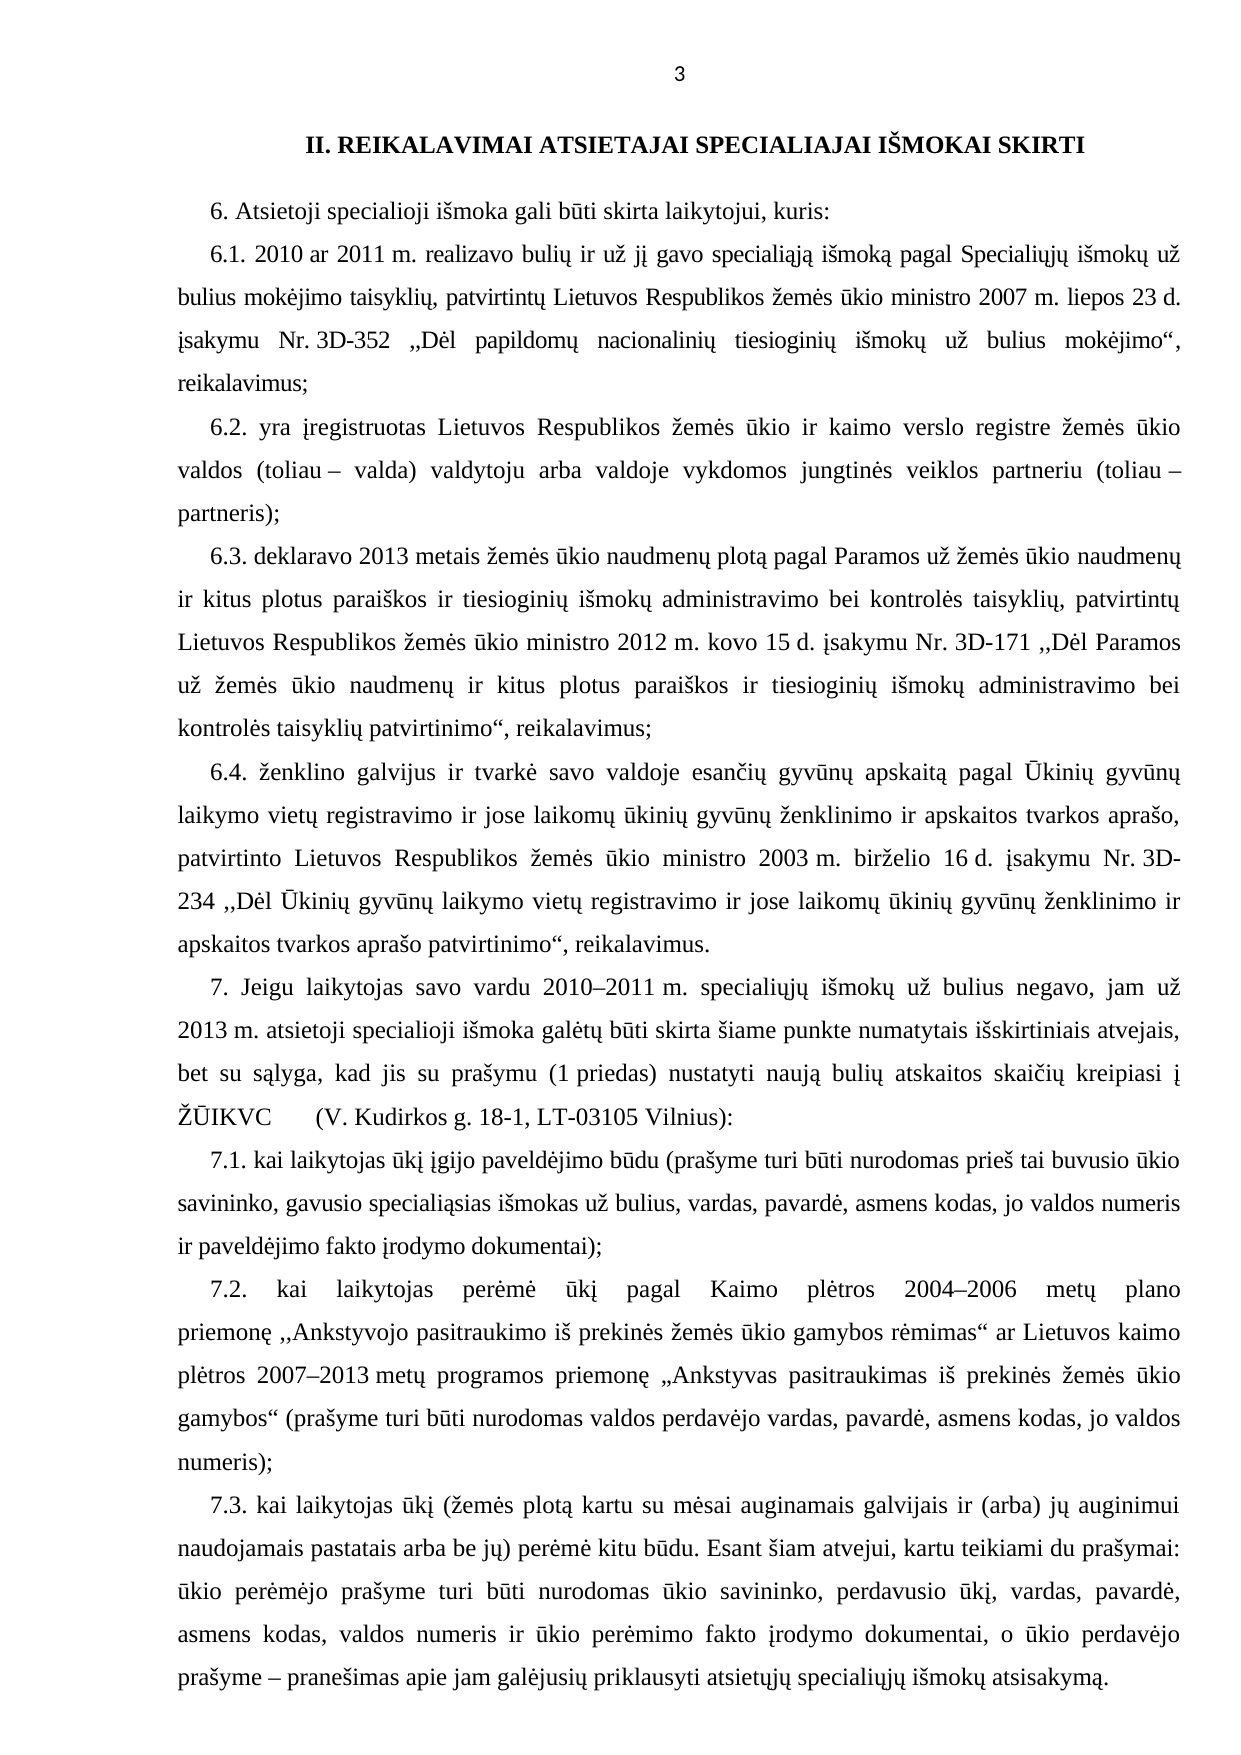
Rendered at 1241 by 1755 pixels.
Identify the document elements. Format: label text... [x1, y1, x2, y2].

text 7.3. kai laikytojas ūkį (žemės plotą kartu su mėsai auginamais galvijais ir (arba) jų auginimui naudojamais pastatais arba be jų) perėmė kitu būdu. Esant šiam atvejui, kartu teikiami du prašymai: ūkio perėmėjo prašyme turi būti nurodomas ūkio savininko, perdavusio ūkį, vardas, pavardė, asmens kodas, valdos numeris ir ūkio perėmimo fakto įrodymo dokumentai, o ūkio perdavėjo prašyme – pranešimas apie jam galėjusių priklausyti atsietųjų specialiųjų išmokų atsisakymą. [177, 1490, 1181, 1691]
text 7.1. kai laikytojas ūkį įgijo paveldėjimo būdu (prašyme turi būti nurodomas prieš tai buvusio ūkio savininko, gavusio specialiąsias išmokas už bulius, vardas, pavardė, asmens kodas, jo valdos numeris ir paveldėjimo fakto įrodymo dokumentai); [177, 1145, 1181, 1260]
text 6.3. deklaravo 2013 metais žemės ūkio naudmenų plotą pagal Paramos už žemės ūkio naudmenų ir kitus plotus paraiškos ir tiesioginių išmokų administravimo bei kontrolės taisyklių, patvirtintų Lietuvos Respublikos žemės ūkio ministro 2012 m. kovo 15 d. įsakymu Nr. 3D-171 ,,Dėl Paramos už žemės ūkio naudmenų ir kitus plotus paraiškos ir tiesioginių išmokų administravimo bei kontrolės taisyklių patvirtinimo“, reikalavimus; [177, 541, 1181, 742]
text 7.2. kai laikytojas perėmė ūkį pagal Kaimo plėtros 2004–2006 metų plano priemonę ,,Ankstyvojo pasitraukimo iš prekinės žemės ūkio gamybos rėmimas“ ar Lietuvos kaimo plėtros 2007–2013 metų programos priemonę „Ankstyvas pasitraukimas iš prekinės žemės ūkio gamybos“ (prašyme turi būti nurodomas valdos perdavėjo vardas, pavardė, asmens kodas, jo valdos numeris); [177, 1274, 1181, 1475]
text 7. Jeigu laikytojas savo vardu 2010–2011 m. specialiųjų išmokų už bulius negavo, jam už 2013 m. atsietoji specialioji išmoka galėtų būti skirta šiame punkte numatytais išskirtiniais atvejais, bet su sąlyga, kad jis su prašymu (1 priedas) nustatyti naują bulių atskaitos skaičių kreipiasi į ŽŪIKVC (V. Kudirkos g. 18-1, LT-03105 Vilnius): [177, 972, 1181, 1130]
text 6.4. ženklino galvijus ir tvarkė savo valdoje esančių gyvūnų apskaitą pagal Ūkinių gyvūnų laikymo vietų registravimo ir jose laikomų ūkinių gyvūnų ženklinimo ir apskaitos tvarkos aprašo, patvirtinto Lietuvos Respublikos žemės ūkio ministro 2003 m. birželio 16 d. įsakymu Nr. 3D-234 ,,Dėl Ūkinių gyvūnų laikymo vietų registravimo ir jose laikomų ūkinių gyvūnų ženklinimo ir apskaitos tvarkos aprašo patvirtinimo“, reikalavimus. [177, 757, 1181, 958]
text 6. Atsietoji specialioji išmoka gali būti skirta laikytojui, kuris: [177, 196, 1181, 225]
text 6.2. yra įregistruotas Lietuvos Respublikos žemės ūkio ir kaimo verslo registre žemės ūkio valdos (toliau – valda) valdytoju arba valdoje vykdomos jungtinės veiklos partneriu (toliau – partneris); [177, 412, 1181, 527]
text II. REIKALAVIMAI ATSIETAJAI SPECIALIAJAI IŠMOKAI SKIRTI [177, 130, 1181, 159]
text 6.1. 2010 ar 2011 m. realizavo bulių ir už jį gavo specialiąją išmoką pagal Specialiųjų išmokų už bulius mokėjimo taisyklių, patvirtintų Lietuvos Respublikos žemės ūkio ministro 2007 m. liepos 23 d. įsakymu Nr. 3D-352 ,,Dėl papildomų nacionalinių tiesioginių išmokų už bulius mokėjimo“, reikalavimus; [177, 239, 1181, 397]
